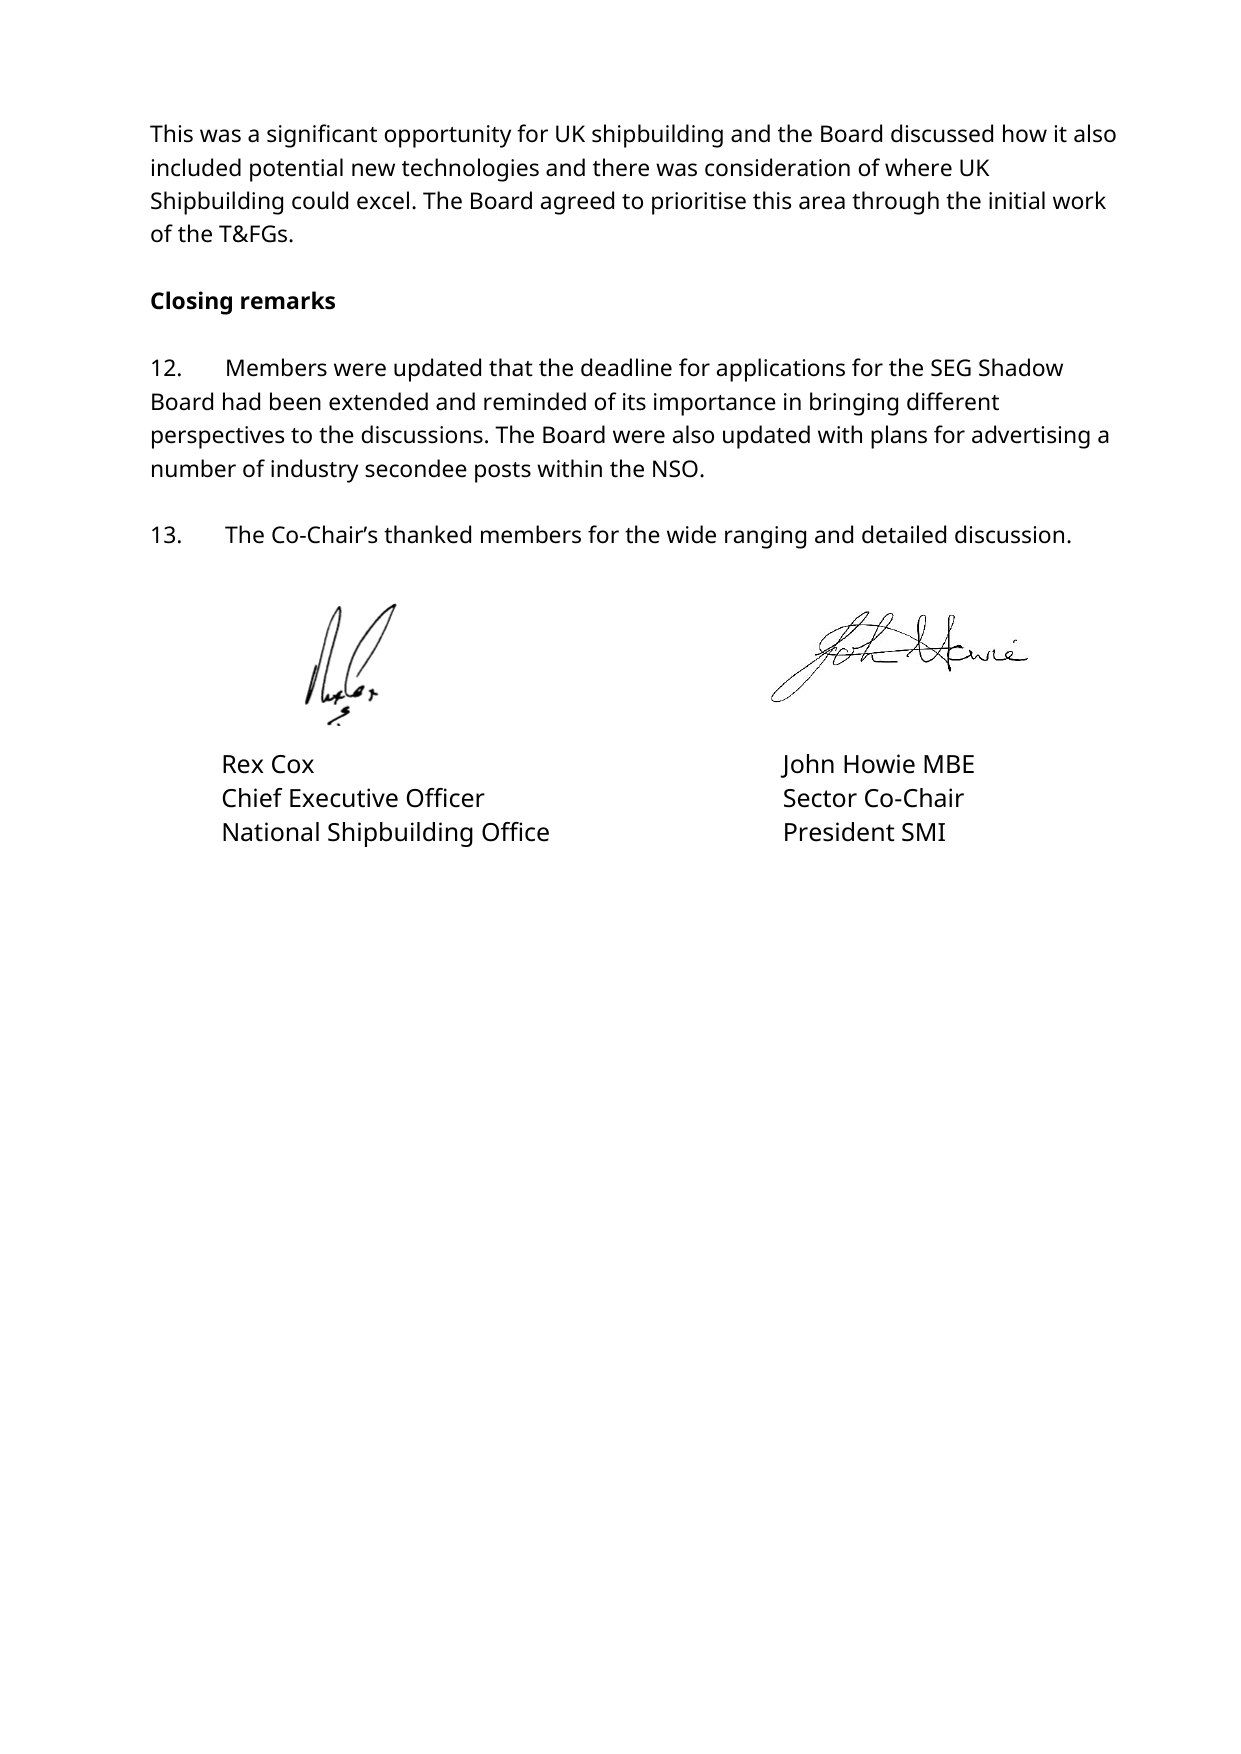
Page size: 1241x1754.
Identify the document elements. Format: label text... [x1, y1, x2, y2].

list The Co-Chair’s thanked members for the wide ranging and detailed discussion. [150, 519, 1122, 551]
table_cell Chief Executive Officer National Shipbuilding Office [135, 781, 696, 849]
text Closing remarks [150, 285, 1122, 317]
table_cell Sector Co-Chair President SMI [696, 781, 1089, 849]
list This was a significant opportunity for UK shipbuilding and the Board discussed how it also included potential new technologies and there was consideration of where UK Shipbuilding could excel. The Board agreed to prioritise this area through the initial work of the T&FGs. [150, 118, 1122, 250]
table_header Rex Cox [135, 747, 696, 781]
list Members were updated that the deadline for applications for the SEG Shadow Board had been extended and reminded of its importance in bringing different perspectives to the discussions. The Board were also updated with plans for advertising a number of industry secondee posts within the NSO. [150, 352, 1122, 484]
table_header John Howie MBE [696, 747, 1089, 781]
